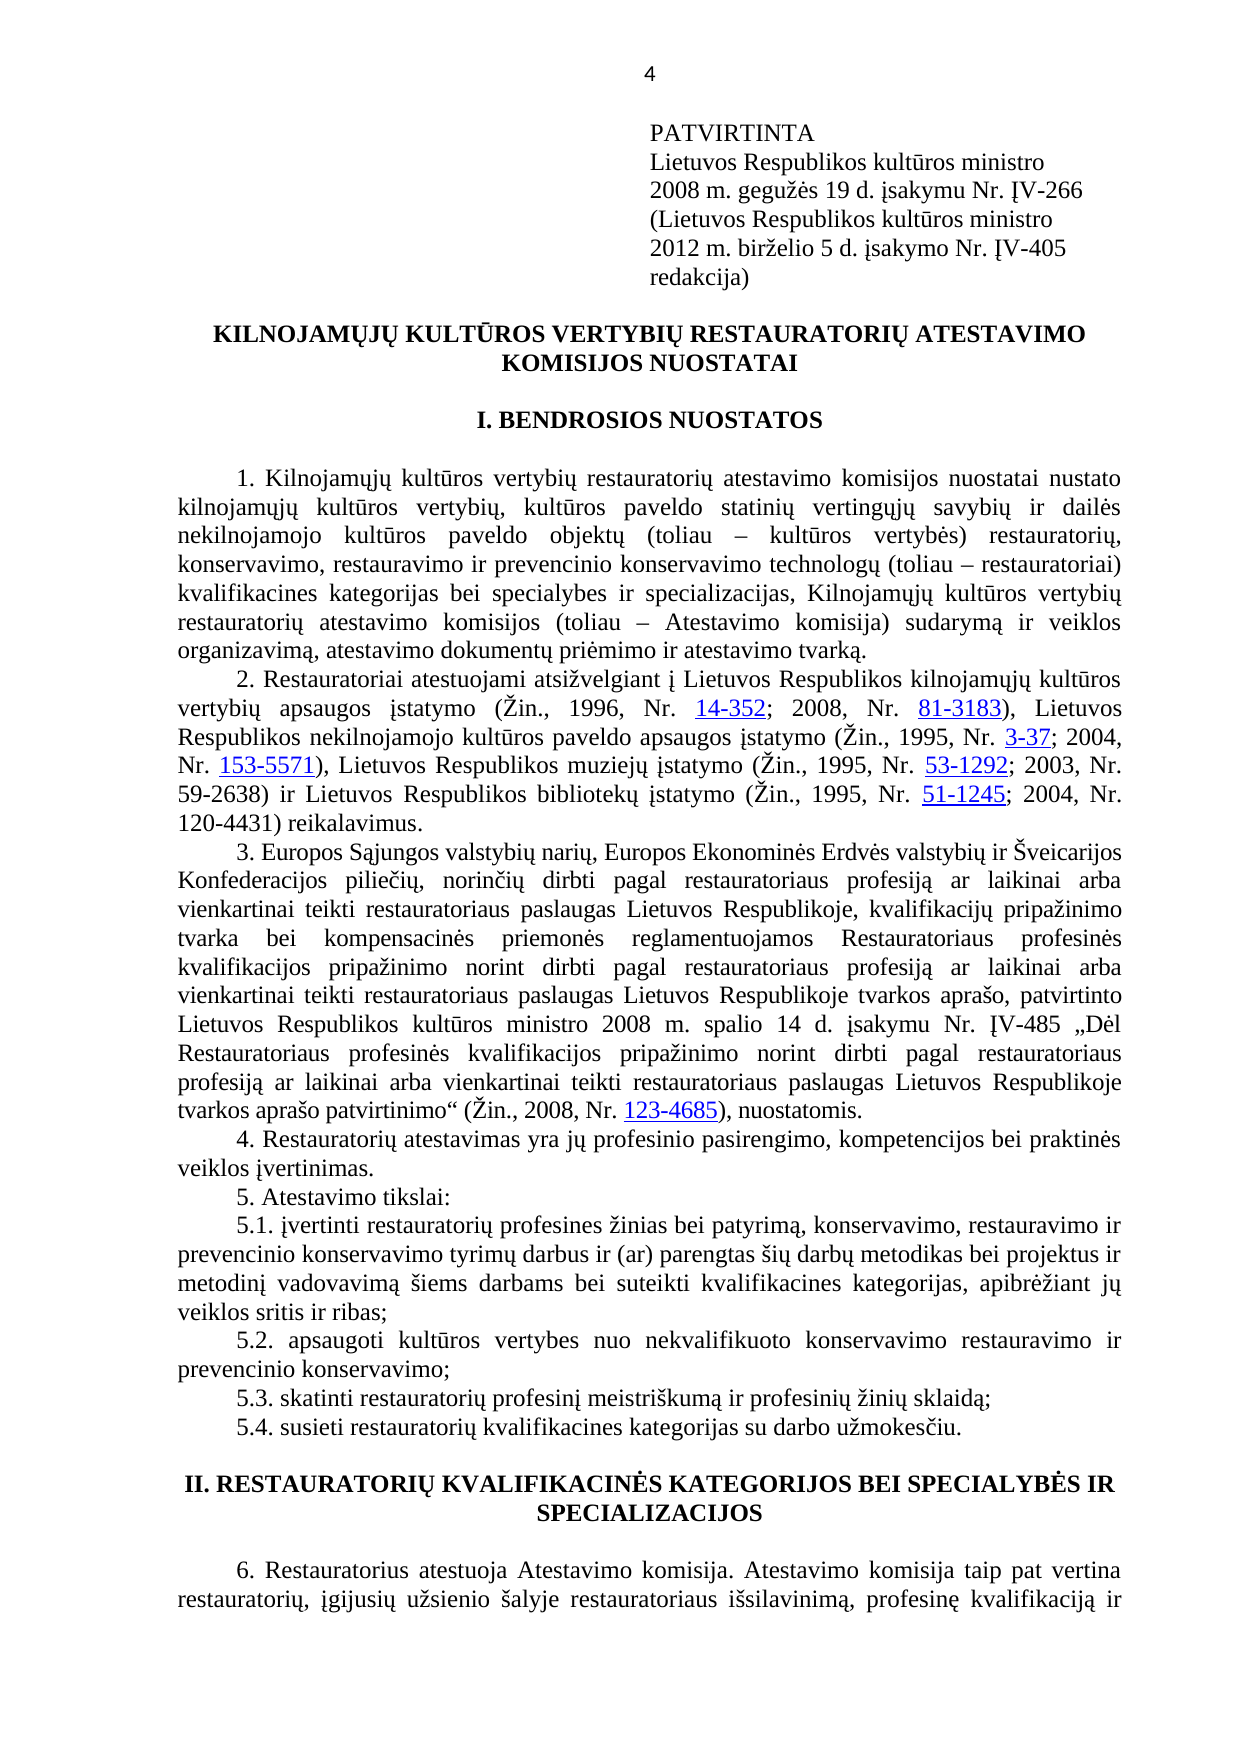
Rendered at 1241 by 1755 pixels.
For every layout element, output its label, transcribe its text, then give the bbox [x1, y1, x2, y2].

text I. bendrosios nuostatos [177, 406, 1122, 434]
text 5.4. susieti restauratorių kvalifikacines kategorijas su darbo užmokesčiu. [177, 1412, 1122, 1441]
text II. RESTAURATORIŲ KVALIFIKACINĖS KATEGORIJOS BEI SPECIALYBĖS IR SPECIALIZACIJOS [177, 1469, 1122, 1527]
text 2012 m. birželio 5 d. įsakymo Nr. ĮV-405 [649, 233, 1122, 262]
text Lietuvos Respublikos kultūros ministro [649, 147, 1122, 176]
text 5.1. įvertinti restauratorių profesines žinias bei patyrimą, konservavimo, restauravimo ir prevencinio konservavimo tyrimų darbus ir (ar) parengtas šių darbų metodikas bei projektus ir metodinį vadovavimą šiems darbams bei suteikti kvalifikacines kategorijas, apibrėžiant jų veiklos sritis ir ribas; [177, 1211, 1122, 1326]
text 2. Restauratoriai atestuojami atsižvelgiant į Lietuvos Respublikos kilnojamųjų kultūros vertybių apsaugos įstatymo (Žin., 1996, Nr. 14-352; 2008, Nr. 81-3183), Lietuvos Respublikos nekilnojamojo kultūros paveldo apsaugos įstatymo (Žin., 1995, Nr. 3-37; 2004, Nr. 153-5571), Lietuvos Respublikos muziejų įstatymo (Žin., 1995, Nr. 53-1292; 2003, Nr. 59-2638) ir Lietuvos Respublikos bibliotekų įstatymo (Žin., 1995, Nr. 51-1245; 2004, Nr. 120-4431) reikalavimus. [177, 664, 1122, 837]
text 5. Atestavimo tikslai: [177, 1182, 1122, 1211]
text 4. Restauratorių atestavimas yra jų profesinio pasirengimo, kompetencijos bei praktinės veiklos įvertinimas. [177, 1124, 1122, 1182]
text (Lietuvos Respublikos kultūros ministro [649, 204, 1122, 233]
text 2008 m. gegužės 19 d. įsakymu Nr. ĮV-266 [649, 176, 1122, 204]
text 6. Restauratorius atestuoja Atestavimo komisija. Atestavimo komisija taip pat vertina restauratorių, įgijusių užsienio šalyje restauratoriaus išsilavinimą, profesinę kvalifikaciją ir [177, 1556, 1122, 1613]
text 5.3. skatinti restauratorių profesinį meistriškumą ir profesinių žinių sklaidą; [177, 1383, 1122, 1412]
text 3. Europos Sąjungos valstybių narių, Europos Ekonominės Erdvės valstybių ir Šveicarijos Konfederacijos piliečių, norinčių dirbti pagal restauratoriaus profesiją ar laikinai arba vienkartinai teikti restauratoriaus paslaugas Lietuvos Respublikoje, kvalifikacijų pripažinimo tvarka bei kompensacinės priemonės reglamentuojamos Restauratoriaus profesinės kvalifikacijos pripažinimo norint dirbti pagal restauratoriaus profesiją ar laikinai arba vienkartinai teikti restauratoriaus paslaugas Lietuvos Respublikoje tvarkos aprašo, patvirtinto Lietuvos Respublikos kultūros ministro 2008 m. spalio 14 d. įsakymu Nr. ĮV-485 „Dėl Restauratoriaus profesinės kvalifikacijos pripažinimo norint dirbti pagal restauratoriaus profesiją ar laikinai arba vienkartinai teikti restauratoriaus paslaugas Lietuvos Respublikoje tvarkos aprašo patvirtinimo“ (Žin., 2008, Nr. 123-4685), nuostatomis. [177, 837, 1122, 1124]
text PATVIRTINTA [649, 118, 1122, 147]
text 5.2. apsaugoti kultūros vertybes nuo nekvalifikuoto konservavimo restauravimo ir prevencinio konservavimo; [177, 1326, 1122, 1383]
text Kilnojamųjų kultūros vertybių restauratorių atestavimo komisijos nuostatai [177, 319, 1122, 377]
text 1. Kilnojamųjų kultūros vertybių restauratorių atestavimo komisijos nuostatai nustato kilnojamųjų kultūros vertybių, kultūros paveldo statinių vertingųjų savybių ir dailės nekilnojamojo kultūros paveldo objektų (toliau – kultūros vertybės) restauratorių, konservavimo, restauravimo ir prevencinio konservavimo technologų (toliau – restauratoriai) kvalifikacines kategorijas bei specialybes ir specializacijas, Kilnojamųjų kultūros vertybių restauratorių atestavimo komisijos (toliau – Atestavimo komisija) sudarymą ir veiklos organizavimą, atestavimo dokumentų priėmimo ir atestavimo tvarką. [177, 463, 1122, 664]
text redakcija) [649, 262, 1122, 291]
